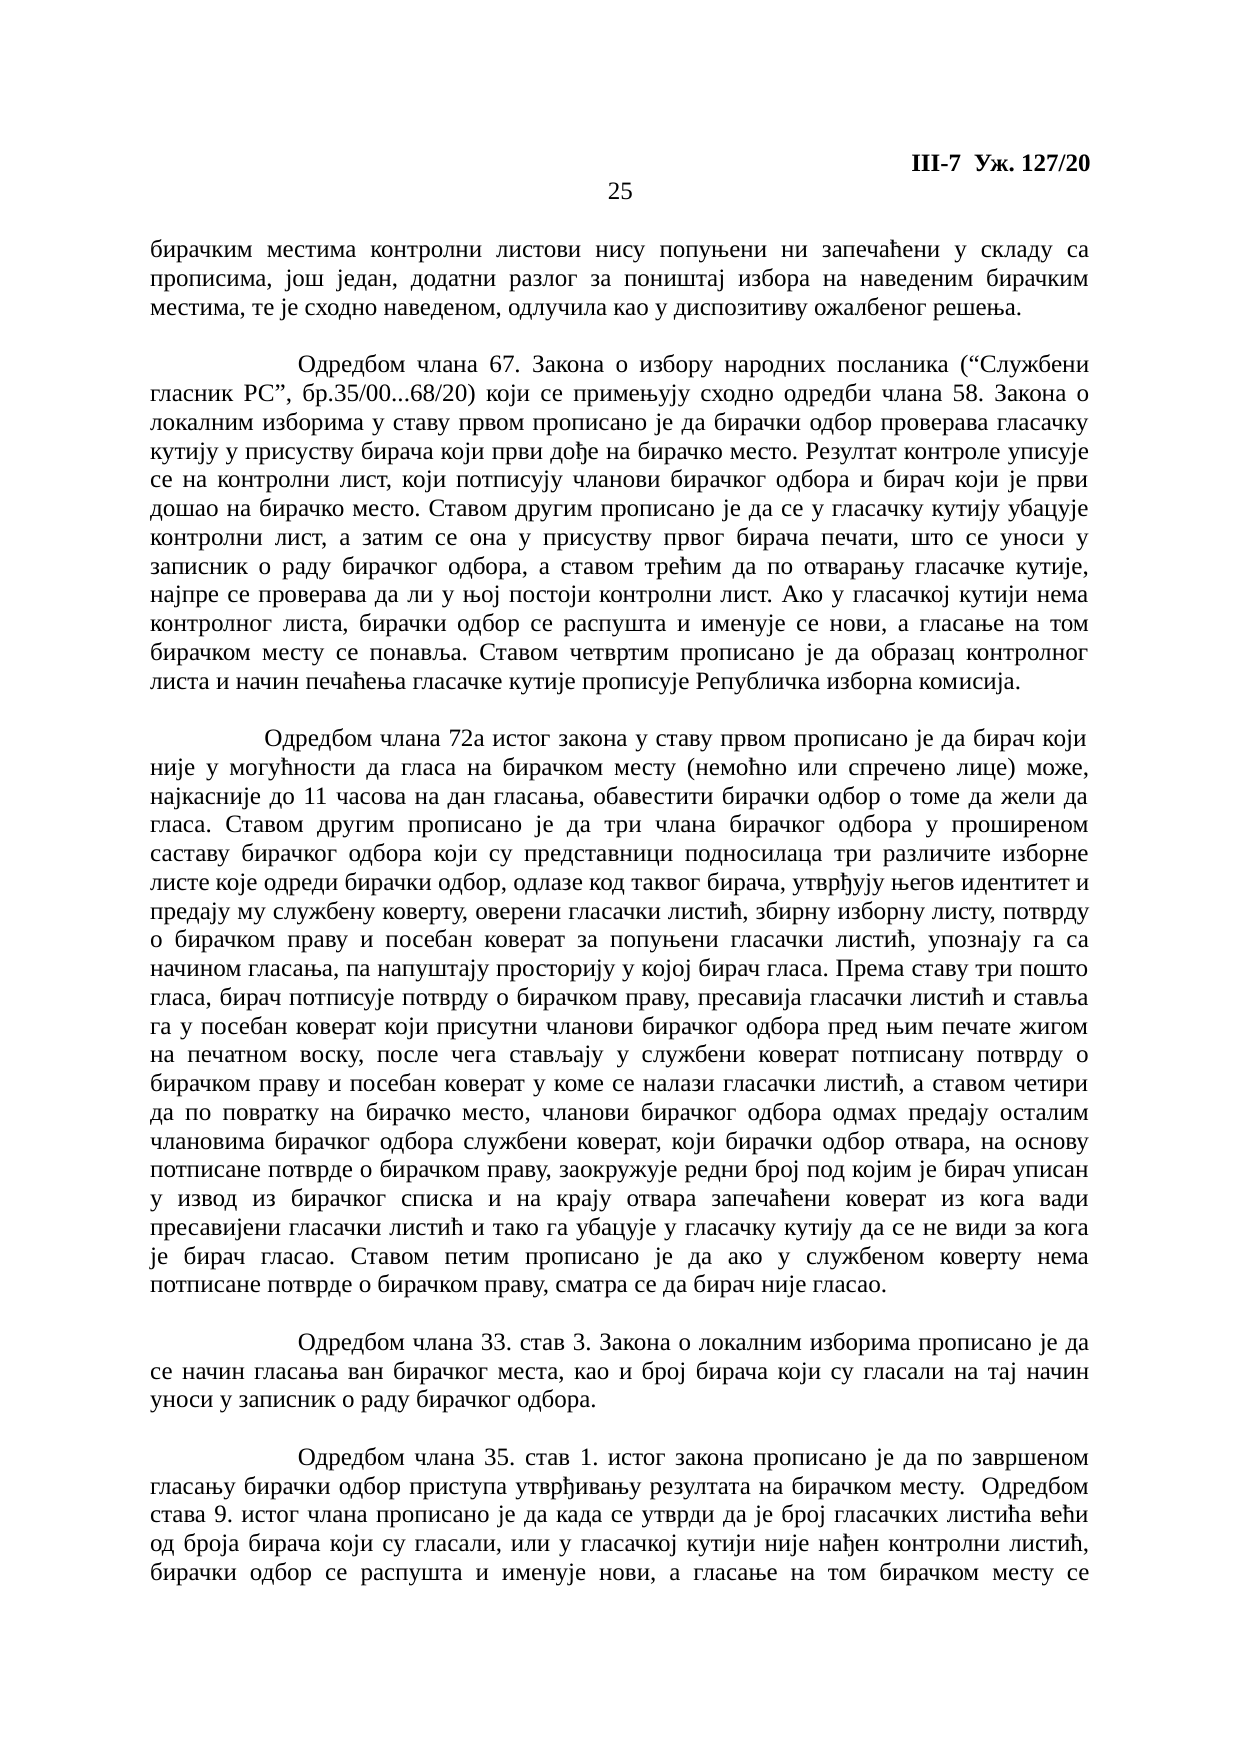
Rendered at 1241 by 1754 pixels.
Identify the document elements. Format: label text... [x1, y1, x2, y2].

text Одредбом члана 72а истог закона у ставу првом прописано је да бирач који није у могућности да гласа на бирачком месту (немоћно или спречено лице) може, најкасније до 11 часова на дан гласања, обавестити бирачки одбор о томе да жели да гласа. Ставом другим прописано је да три члана бирачког одбора у проширеном саставу бирачког одбора који су представници подносилаца три различите изборне листе које одреди бирачки одбор, одлазе код таквог бирача, утврђују његов идентитет и предају му службену коверту, оверени гласачки листић, збирну изборну листу, потврду о бирачком праву и посебан коверат за попуњени гласачки листић, упознају га са начином гласања, па напуштају просторију у којој бирач гласа. Према ставу три пошто гласа, бирач потписује потврду о бирачком праву, пресавија гласачки листић и ставља га у посебан коверат који присутни чланови бирачког одбора пред њим печате жигом на печатном воску, после чега стављају у службени коверат потписану потврду о бирачком праву и посебан коверат у коме се налази гласачки листић, а ставом четири да по повратку на бирачко место, чланови бирачког одбора одмах предају осталим члановима бирачког одбора службени коверат, који бирачки одбор отвара, на основу потписане потврде о бирачком праву, заокружује редни број под којим је бирач уписан у извод из бирачког списка и на крају отвара запечаћени коверат из кога вади пресавијени гласачки листић и тако га убацује у гласачку кутију да се не види за кога је бирач гласао. Ставом петим прописано је да ако у службеном коверту нема потписане потврде о бирачком праву, сматра се да бирач није гласао. [150, 723, 1090, 1298]
text Одредбом члана 35. став 1. истог закона прописано је да по завршеном гласању бирачки одбор приступа утврђивању резултата на бирачком месту. Одредбом става 9. истог члана прописано је да када се утврди да је број гласачких листића већи од броја бирача који су гласали, или у гласачкој кутији није нађен контролни листић, бирачки одбор се распушта и именује нови, а гласање на том бирачком месту се [150, 1442, 1090, 1586]
text Одредбом члана 33. став 3. Закона о локалним изборима прописано је да се начин гласања ван бирачког места, као и број бирача који су гласали на тај начин уноси у записник о раду бирачког одбора. [150, 1327, 1090, 1413]
text бирачким местима контролни листови нису попуњени ни запечаћени у складу са прописима, још један, додатни разлог за поништај избора на наведеним бирачким местима, те је сходно наведеном, одлучила као у диспозитиву ожалбеног решења. [150, 234, 1090, 321]
text Одредбом члана 67. Закона о избору народних посланика (“Службени гласник РС”, бр.35/00...68/20) који се примењују сходно одредби члана 58. Закона о локалним изборима у ставу првом прописано је да бирачки одбор проверава гласачку кутију у присуству бирача који први дође на бирачко место. Резултат контроле уписује се на контролни лист, који потписују чланови бирачког одбора и бирач који је први дошао на бирачко место. Ставом другим прописано је да се у гласачку кутију убацује контролни лист, а затим се она у присуству првог бирача печати, што се уноси у записник о раду бирачког одбора, а ставом трећим да по отварању гласачке кутије, најпре се проверава да ли у њој постоји контролни лист. Ако у гласачкој кутији нема контролног листа, бирачки одбор се распушта и именује се нови, а гласање на том бирачком месту се понавља. Ставом четвртим прописано је да образац контролног листа и начин печаћења гласачке кутије прописује Републичка изборна комисија. [150, 349, 1090, 694]
